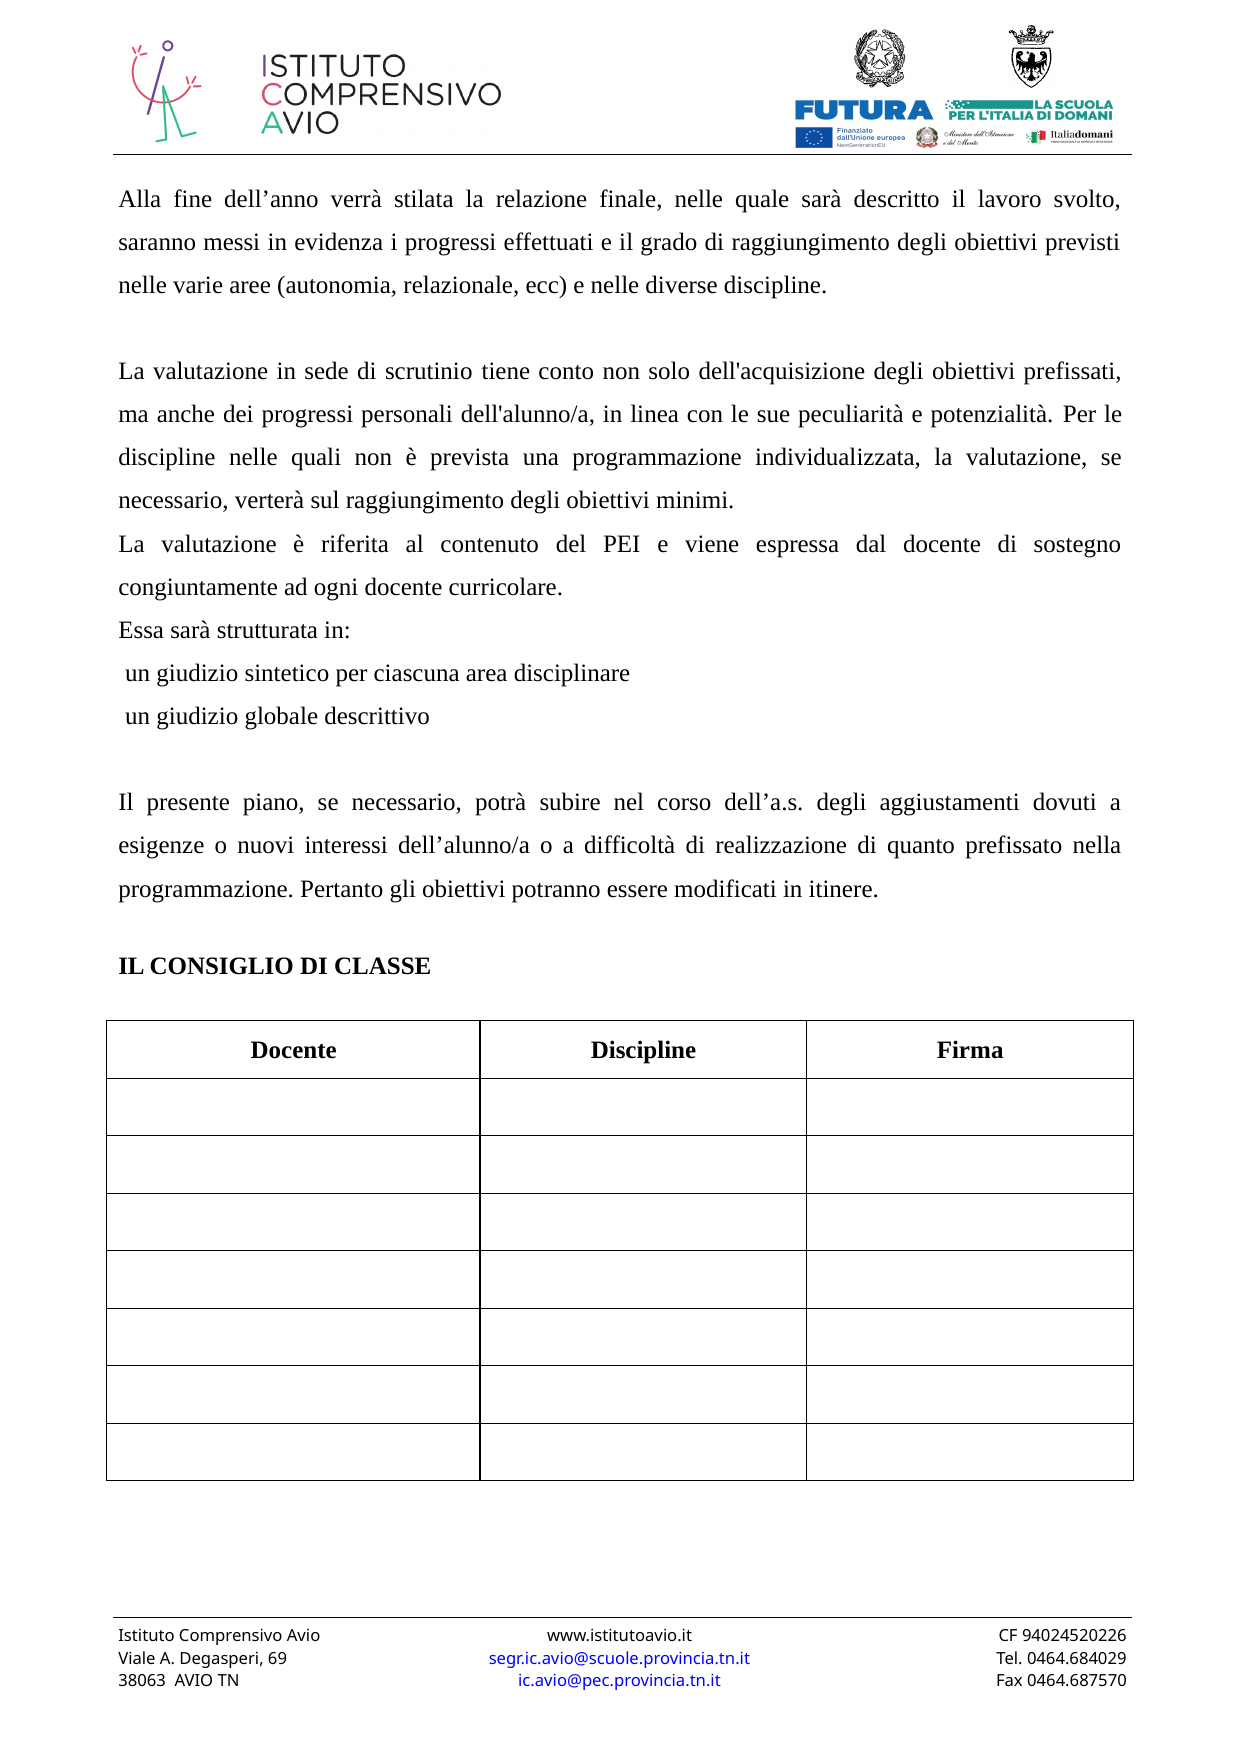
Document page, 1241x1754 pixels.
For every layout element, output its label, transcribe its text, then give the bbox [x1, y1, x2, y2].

list un giudizio globale descrittivo [125, 701, 1122, 730]
table_cell [807, 1366, 1133, 1423]
table_cell [481, 1251, 806, 1308]
picture [794, 99, 1114, 150]
table_cell [481, 1194, 806, 1250]
text La valutazione è riferita al contenuto del PEI e viene espressa dal docente di sostegno congiuntamente ad ogni docente curricolare. [118, 529, 1122, 601]
table_cell [481, 1424, 806, 1480]
text Alla fine dell’anno verrà stilata la relazione finale, nelle quale sarà descritto il lavoro svolto, saranno messi in evidenza i progressi effettuati e il grado di raggiungimento degli obiettivi previsti nelle varie aree (autonomia, relazionale, ecc) e nelle diverse discipline. [118, 184, 1122, 299]
text La valutazione in sede di scrutinio tiene conto non solo dell'acquisizione degli obiettivi prefissati, ma anche dei progressi personali dell'alunno/a, in linea con le sue peculiarità e potenzialità. Per le discipline nelle quali non è prevista una programmazione individualizzata, la valutazione, se necessario, verterà sul raggiungimento degli obiettivi minimi. [118, 356, 1122, 514]
table_cell [107, 1251, 479, 1308]
table_cell [107, 1309, 479, 1365]
list un giudizio sintetico per ciascuna area disciplinare [125, 658, 1122, 687]
table_cell [807, 1079, 1133, 1135]
table_cell [107, 1366, 479, 1423]
picture [1007, 23, 1055, 90]
picture [124, 35, 218, 148]
table_cell [807, 1136, 1133, 1193]
picture [842, 19, 915, 98]
table_cell [107, 1136, 479, 1193]
table_header Firma [807, 1021, 1133, 1078]
picture [234, 103, 515, 146]
table_cell [807, 1309, 1133, 1365]
table_cell [107, 1079, 479, 1135]
table_cell [481, 1309, 806, 1365]
table_cell [481, 1366, 806, 1423]
table_cell [481, 1079, 806, 1135]
text IL CONSIGLIO DI CLASSE [118, 951, 1122, 980]
table_header Discipline [481, 1021, 806, 1078]
table_cell [107, 1424, 479, 1480]
table_cell [807, 1251, 1133, 1308]
text Il presente piano, se necessario, potrà subire nel corso dell’a.s. degli aggiustamenti dovuti a esigenze o nuovi interessi dell’alunno/a o a difficoltà di realizzazione di quanto prefissato nella programmazione. Pertanto gli obiettivi potranno essere modificati in itinere. [118, 787, 1122, 902]
text Essa sarà strutturata in: [118, 615, 1122, 644]
table_header Docente [107, 1021, 479, 1078]
table_cell [807, 1424, 1133, 1480]
table_cell [107, 1194, 479, 1250]
table_cell [481, 1136, 806, 1193]
table_cell [807, 1194, 1133, 1250]
